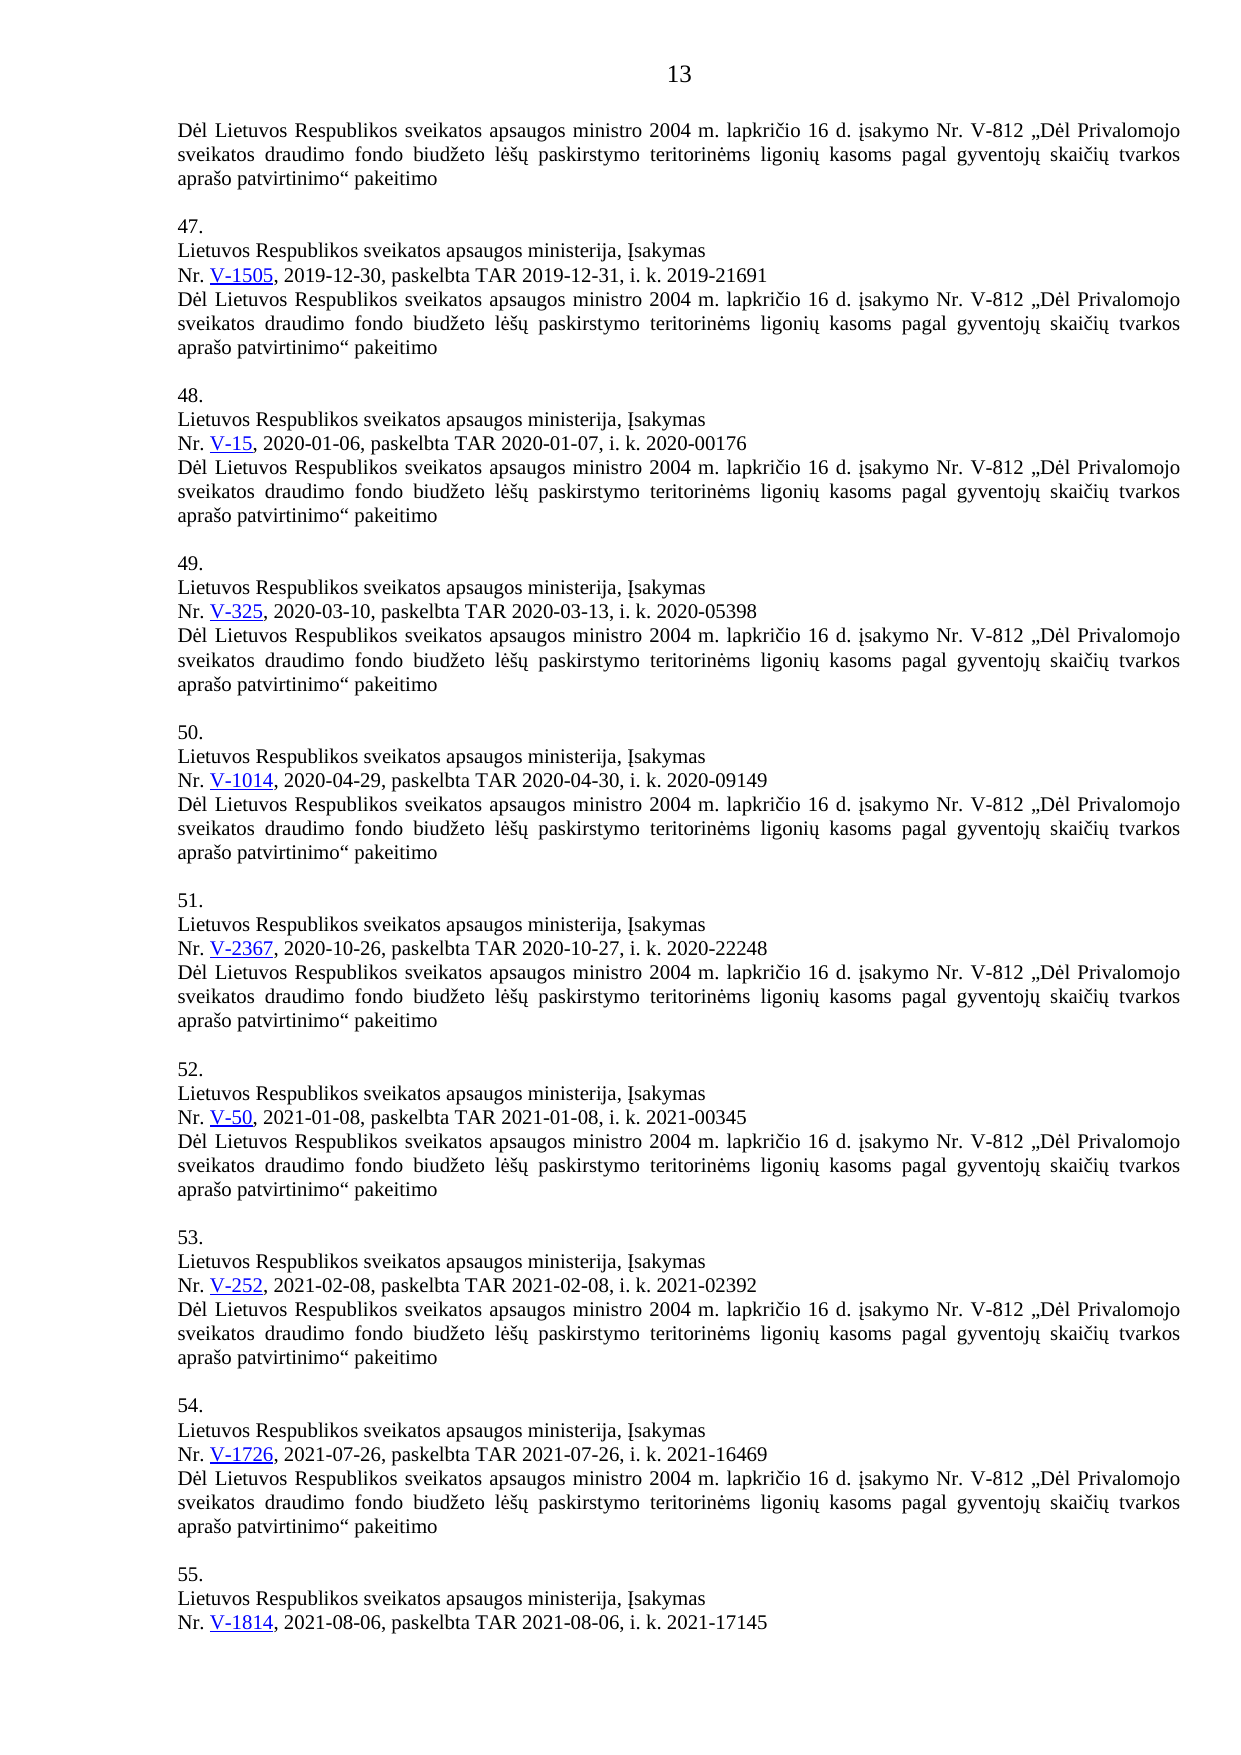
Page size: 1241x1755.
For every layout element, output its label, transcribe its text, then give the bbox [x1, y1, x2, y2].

text Nr. V-2367, 2020-10-26, paskelbta TAR 2020-10-27, i. k. 2020-22248 [177, 936, 1181, 960]
text Nr. V-15, 2020-01-06, paskelbta TAR 2020-01-07, i. k. 2020-00176 [177, 431, 1181, 455]
text Dėl Lietuvos Respublikos sveikatos apsaugos ministro 2004 m. lapkričio 16 d. įsakymo Nr. V-812 „Dėl Privalomojo sveikatos draudimo fondo biudžeto lėšų paskirstymo teritorinėms ligonių kasoms pagal gyventojų skaičių tvarkos aprašo patvirtinimo“ pakeitimo [177, 455, 1181, 527]
text Dėl Lietuvos Respublikos sveikatos apsaugos ministro 2004 m. lapkričio 16 d. įsakymo Nr. V-812 „Dėl Privalomojo sveikatos draudimo fondo biudžeto lėšų paskirstymo teritorinėms ligonių kasoms pagal gyventojų skaičių tvarkos aprašo patvirtinimo“ pakeitimo [177, 287, 1181, 359]
text Lietuvos Respublikos sveikatos apsaugos ministerija, Įsakymas [177, 1586, 1181, 1610]
text Nr. V-1505, 2019-12-30, paskelbta TAR 2019-12-31, i. k. 2019-21691 [177, 262, 1181, 287]
text 47. [177, 214, 1181, 238]
text Dėl Lietuvos Respublikos sveikatos apsaugos ministro 2004 m. lapkričio 16 d. įsakymo Nr. V-812 „Dėl Privalomojo sveikatos draudimo fondo biudžeto lėšų paskirstymo teritorinėms ligonių kasoms pagal gyventojų skaičių tvarkos aprašo patvirtinimo“ pakeitimo [177, 792, 1181, 864]
text 49. [177, 551, 1181, 575]
text Lietuvos Respublikos sveikatos apsaugos ministerija, Įsakymas [177, 1417, 1181, 1442]
text Lietuvos Respublikos sveikatos apsaugos ministerija, Įsakymas [177, 238, 1181, 262]
text 50. [177, 720, 1181, 744]
text Lietuvos Respublikos sveikatos apsaugos ministerija, Įsakymas [177, 407, 1181, 431]
text 48. [177, 383, 1181, 407]
text Dėl Lietuvos Respublikos sveikatos apsaugos ministro 2004 m. lapkričio 16 d. įsakymo Nr. V-812 „Dėl Privalomojo sveikatos draudimo fondo biudžeto lėšų paskirstymo teritorinėms ligonių kasoms pagal gyventojų skaičių tvarkos aprašo patvirtinimo“ pakeitimo [177, 118, 1181, 190]
text Nr. V-1014, 2020-04-29, paskelbta TAR 2020-04-30, i. k. 2020-09149 [177, 768, 1181, 792]
text Nr. V-50, 2021-01-08, paskelbta TAR 2021-01-08, i. k. 2021-00345 [177, 1105, 1181, 1129]
text Dėl Lietuvos Respublikos sveikatos apsaugos ministro 2004 m. lapkričio 16 d. įsakymo Nr. V-812 „Dėl Privalomojo sveikatos draudimo fondo biudžeto lėšų paskirstymo teritorinėms ligonių kasoms pagal gyventojų skaičių tvarkos aprašo patvirtinimo“ pakeitimo [177, 960, 1181, 1032]
text 55. [177, 1562, 1181, 1586]
text 52. [177, 1057, 1181, 1081]
text Lietuvos Respublikos sveikatos apsaugos ministerija, Įsakymas [177, 1081, 1181, 1105]
text 51. [177, 888, 1181, 912]
text Nr. V-325, 2020-03-10, paskelbta TAR 2020-03-13, i. k. 2020-05398 [177, 599, 1181, 623]
text Dėl Lietuvos Respublikos sveikatos apsaugos ministro 2004 m. lapkričio 16 d. įsakymo Nr. V-812 „Dėl Privalomojo sveikatos draudimo fondo biudžeto lėšų paskirstymo teritorinėms ligonių kasoms pagal gyventojų skaičių tvarkos aprašo patvirtinimo“ pakeitimo [177, 623, 1181, 696]
text Lietuvos Respublikos sveikatos apsaugos ministerija, Įsakymas [177, 912, 1181, 936]
text Lietuvos Respublikos sveikatos apsaugos ministerija, Įsakymas [177, 1249, 1181, 1273]
text Dėl Lietuvos Respublikos sveikatos apsaugos ministro 2004 m. lapkričio 16 d. įsakymo Nr. V-812 „Dėl Privalomojo sveikatos draudimo fondo biudžeto lėšų paskirstymo teritorinėms ligonių kasoms pagal gyventojų skaičių tvarkos aprašo patvirtinimo“ pakeitimo [177, 1129, 1181, 1201]
text Lietuvos Respublikos sveikatos apsaugos ministerija, Įsakymas [177, 744, 1181, 768]
text Dėl Lietuvos Respublikos sveikatos apsaugos ministro 2004 m. lapkričio 16 d. įsakymo Nr. V-812 „Dėl Privalomojo sveikatos draudimo fondo biudžeto lėšų paskirstymo teritorinėms ligonių kasoms pagal gyventojų skaičių tvarkos aprašo patvirtinimo“ pakeitimo [177, 1297, 1181, 1369]
text Nr. V-1814, 2021-08-06, paskelbta TAR 2021-08-06, i. k. 2021-17145 [177, 1610, 1181, 1634]
text Lietuvos Respublikos sveikatos apsaugos ministerija, Įsakymas [177, 575, 1181, 599]
text 53. [177, 1225, 1181, 1249]
text Nr. V-252, 2021-02-08, paskelbta TAR 2021-02-08, i. k. 2021-02392 [177, 1273, 1181, 1297]
text Nr. V-1726, 2021-07-26, paskelbta TAR 2021-07-26, i. k. 2021-16469 [177, 1442, 1181, 1466]
text Dėl Lietuvos Respublikos sveikatos apsaugos ministro 2004 m. lapkričio 16 d. įsakymo Nr. V-812 „Dėl Privalomojo sveikatos draudimo fondo biudžeto lėšų paskirstymo teritorinėms ligonių kasoms pagal gyventojų skaičių tvarkos aprašo patvirtinimo“ pakeitimo [177, 1466, 1181, 1538]
text 54. [177, 1393, 1181, 1417]
